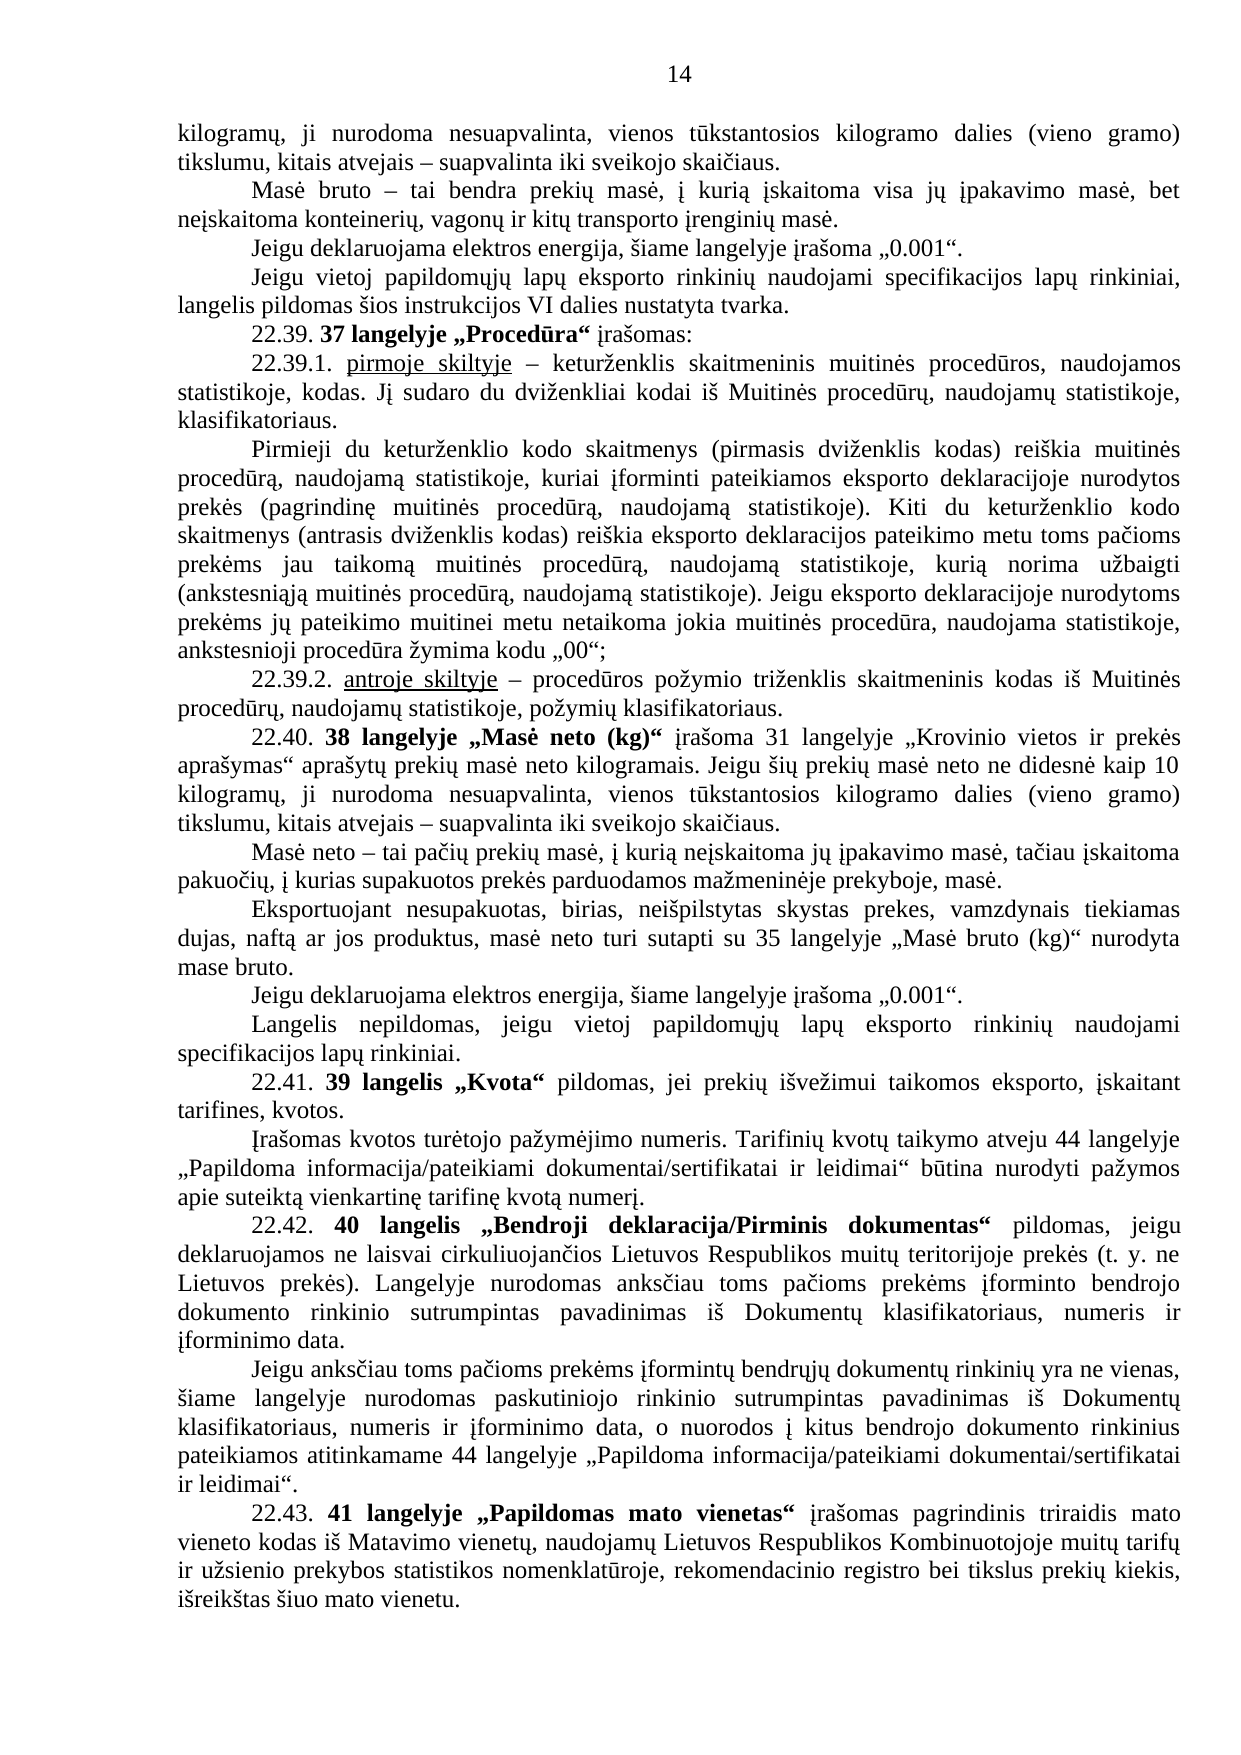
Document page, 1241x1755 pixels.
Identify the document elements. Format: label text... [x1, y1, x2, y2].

text Jeigu anksčiau toms pačioms prekėms įformintų bendrųjų dokumentų rinkinių yra ne vienas, šiame langelyje nurodomas paskutiniojo rinkinio sutrumpintas pavadinimas iš Dokumentų klasifikatoriaus, numeris ir įforminimo data, o nuorodos į kitus bendrojo dokumento rinkinius pateikiamos atitinkamame 44 langelyje „Papildoma informacija/pateikiami dokumentai/sertifikatai ir leidimai“. [177, 1354, 1181, 1498]
text Pirmieji du keturženklio kodo skaitmenys (pirmasis dviženklis kodas) reiškia muitinės procedūrą, naudojamą statistikoje, kuriai įforminti pateikiamos eksporto deklaracijoje nurodytos prekės (pagrindinę muitinės procedūrą, naudojamą statistikoje). Kiti du keturženklio kodo skaitmenys (antrasis dviženklis kodas) reiškia eksporto deklaracijos pateikimo metu toms pačioms prekėms jau taikomą muitinės procedūrą, naudojamą statistikoje, kurią norima užbaigti (ankstesniąją muitinės procedūrą, naudojamą statistikoje). Jeigu eksporto deklaracijoje nurodytoms prekėms jų pateikimo muitinei metu netaikoma jokia muitinės procedūra, naudojama statistikoje, ankstesnioji procedūra žymima kodu „00“; [177, 434, 1181, 664]
text Masė bruto – tai bendra prekių masė, į kurią įskaitoma visa jų įpakavimo masė, bet neįskaitoma konteinerių, vagonų ir kitų transporto įrenginių masė. [177, 176, 1181, 233]
text Jeigu deklaruojama elektros energija, šiame langelyje įrašoma „0.001“. [177, 981, 1181, 1009]
text Masė neto – tai pačių prekių masė, į kurią neįskaitoma jų įpakavimo masė, tačiau įskaitoma pakuočių, į kurias supakuotos prekės parduodamos mažmeninėje prekyboje, masė. [177, 837, 1181, 894]
text Eksportuojant nesupakuotas, birias, neišpilstytas skystas prekes, vamzdynais tiekiamas dujas, naftą ar jos produktus, masė neto turi sutapti su 35 langelyje „Masė bruto (kg)“ nurodyta mase bruto. [177, 894, 1181, 981]
text Jeigu deklaruojama elektros energija, šiame langelyje įrašoma „0.001“. [177, 233, 1181, 262]
text 22.42. 40 langelis „Bendroji deklaracija/Pirminis dokumentas“ pildomas, jeigu deklaruojamos ne laisvai cirkuliuojančios Lietuvos Respublikos muitų teritorijoje prekės (t. y. ne Lietuvos prekės). Langelyje nurodomas anksčiau toms pačioms prekėms įforminto bendrojo dokumento rinkinio sutrumpintas pavadinimas iš Dokumentų klasifikatoriaus, numeris ir įforminimo data. [177, 1211, 1181, 1354]
text 22.40. 38 langelyje „Masė neto (kg)“ įrašoma 31 langelyje „Krovinio vietos ir prekės aprašymas“ aprašytų prekių masė neto kilogramais. Jeigu šių prekių masė neto ne didesnė kaip 10 kilogramų, ji nurodoma nesuapvalinta, vienos tūkstantosios kilogramo dalies (vieno gramo) tikslumu, kitais atvejais – suapvalinta iki sveikojo skaičiaus. [177, 722, 1181, 837]
text kilogramų, ji nurodoma nesuapvalinta, vienos tūkstantosios kilogramo dalies (vieno gramo) tikslumu, kitais atvejais – suapvalinta iki sveikojo skaičiaus. [177, 118, 1181, 176]
text 22.39.1. pirmoje skiltyje – keturženklis skaitmeninis muitinės procedūros, naudojamos statistikoje, kodas. Jį sudaro du dviženkliai kodai iš Muitinės procedūrų, naudojamų statistikoje, klasifikatoriaus. [177, 348, 1181, 434]
text 22.39.2. antroje skiltyje – procedūros požymio triženklis skaitmeninis kodas iš Muitinės procedūrų, naudojamų statistikoje, požymių klasifikatoriaus. [177, 664, 1181, 722]
text 22.41. 39 langelis „Kvota“ pildomas, jei prekių išvežimui taikomos eksporto, įskaitant tarifines, kvotos. [177, 1067, 1181, 1124]
text Įrašomas kvotos turėtojo pažymėjimo numeris. Tarifinių kvotų taikymo atveju 44 langelyje „Papildoma informacija/pateikiami dokumentai/sertifikatai ir leidimai“ būtina nurodyti pažymos apie suteiktą vienkartinę tarifinę kvotą numerį. [177, 1124, 1181, 1211]
text 22.43. 41 langelyje „Papildomas mato vienetas“ įrašomas pagrindinis triraidis mato vieneto kodas iš Matavimo vienetų, naudojamų Lietuvos Respublikos Kombinuotojoje muitų tarifų ir užsienio prekybos statistikos nomenklatūroje, rekomendacinio registro bei tikslus prekių kiekis, išreikštas šiuo mato vienetu. [177, 1498, 1181, 1613]
text Jeigu vietoj papildomųjų lapų eksporto rinkinių naudojami specifikacijos lapų rinkiniai, langelis pildomas šios instrukcijos VI dalies nustatyta tvarka. [177, 262, 1181, 319]
text Langelis nepildomas, jeigu vietoj papildomųjų lapų eksporto rinkinių naudojami specifikacijos lapų rinkiniai. [177, 1009, 1181, 1067]
text 22.39. 37 langelyje „Procedūra“ įrašomas: [177, 319, 1181, 348]
